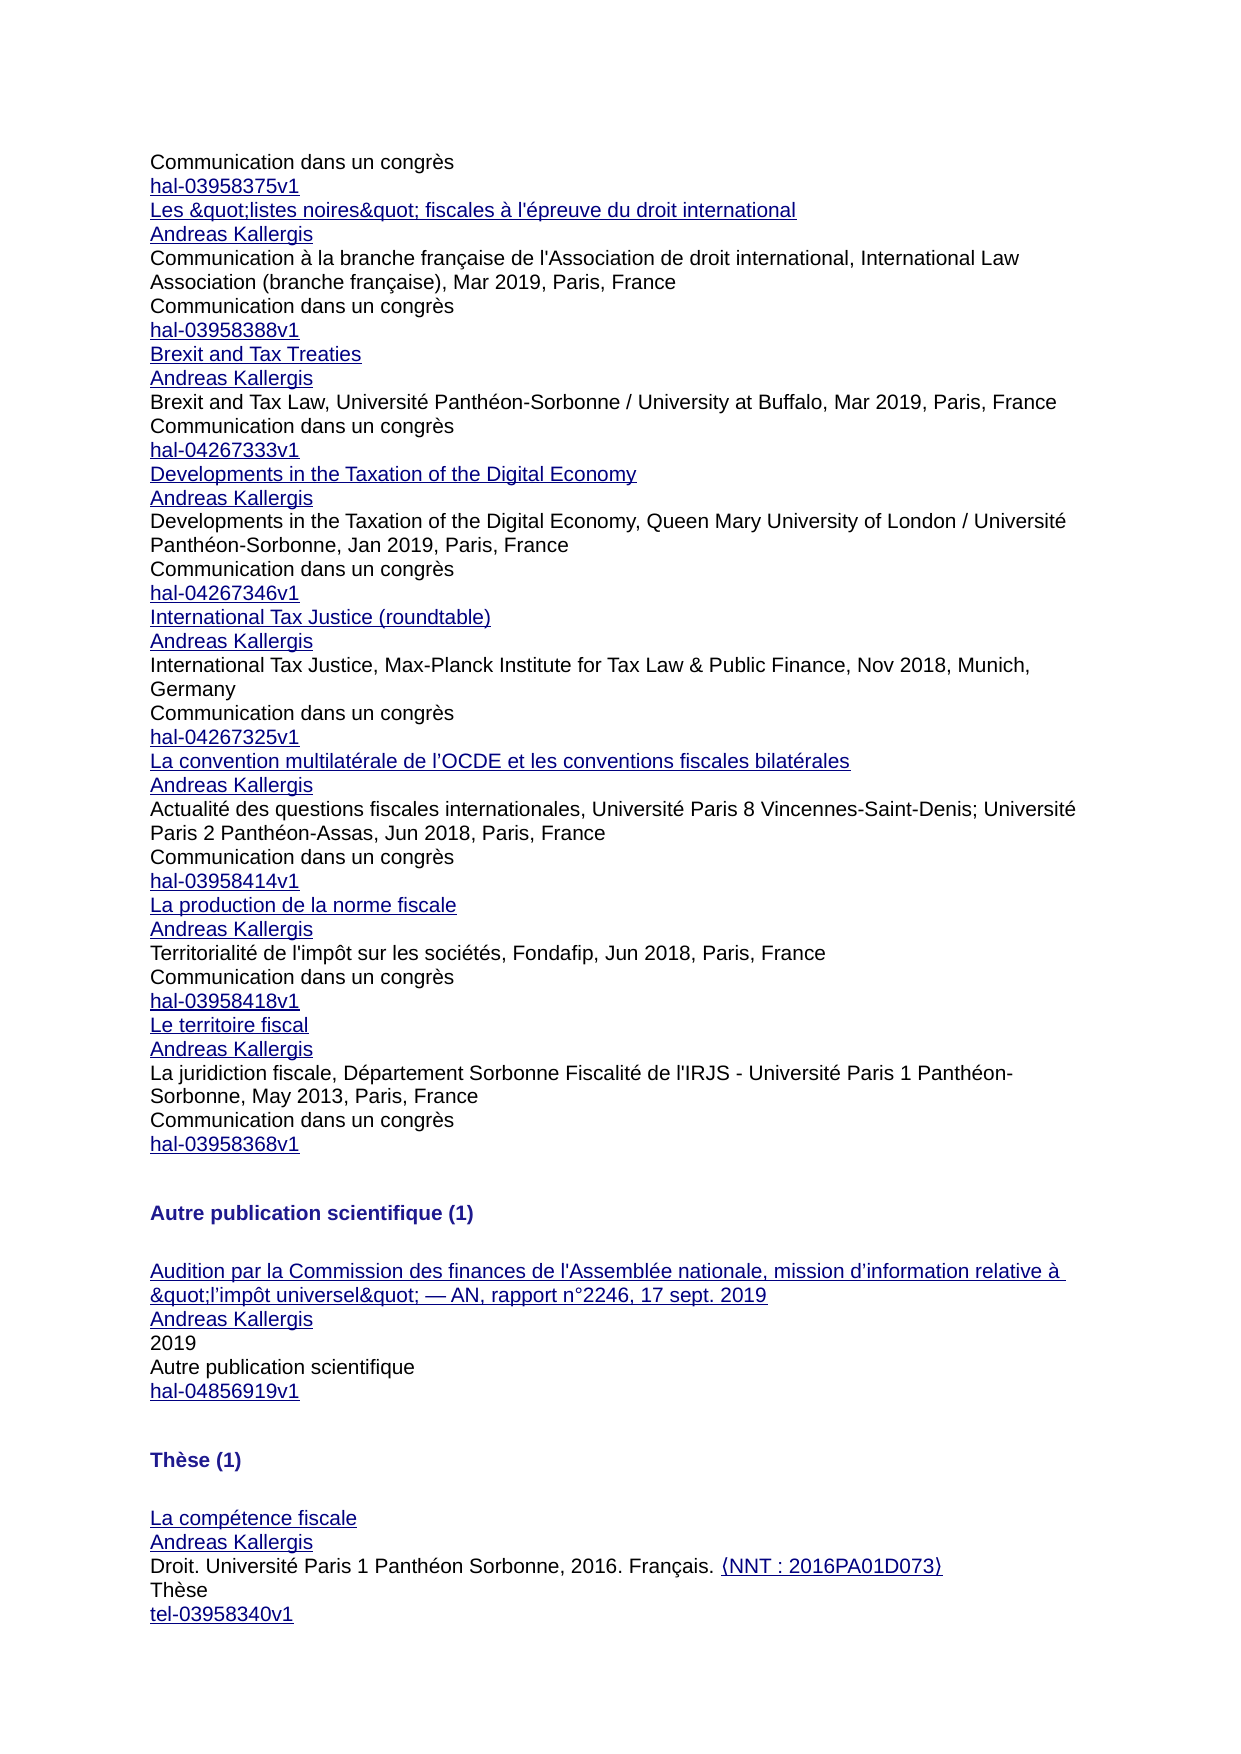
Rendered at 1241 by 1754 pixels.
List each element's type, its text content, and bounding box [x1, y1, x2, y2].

table_cell International Tax Justice (roundtable) Andreas Kallergis International Tax Justice, Max-Planck Institute for Tax Law & Public Finance, Nov 2018, Munich, Germany Communication dans un congrès hal-04267325v1 [150, 605, 1090, 749]
table_header La compétence fiscale Andreas Kallergis Droit. Université Paris 1 Panthéon Sorbonne, 2016. Français. ⟨NNT : 2016PA01D073⟩ Thèse tel-03958340v1 [150, 1506, 1090, 1626]
table_cell Communication dans un congrès hal-03958375v1 [150, 150, 1090, 198]
table_cell Les &quot;listes noires&quot; fiscales à l'épreuve du droit international Andreas Kallergis Communication à la branche française de l'Association de droit international, International Law Association (branche française), Mar 2019, Paris, France Communication dans un congrès hal-03958388v1 [150, 198, 1090, 342]
subtitle Thèse (1) [150, 1448, 1090, 1472]
table_cell La convention multilatérale de l’OCDE et les conventions fiscales bilatérales Andreas Kallergis Actualité des questions fiscales internationales, Université Paris 8 Vincennes-Saint-Denis; Université Paris 2 Panthéon-Assas, Jun 2018, Paris, France Communication dans un congrès hal-03958414v1 [150, 749, 1090, 893]
table_cell Le territoire fiscal Andreas Kallergis La juridiction fiscale, Département Sorbonne Fiscalité de l'IRJS - Université Paris 1 Panthéon-Sorbonne, May 2013, Paris, France Communication dans un congrès hal-03958368v1 [150, 1013, 1090, 1156]
subtitle Autre publication scientifique (1) [150, 1201, 1090, 1225]
table_header Audition par la Commission des finances de l'Assemblée nationale, mission d’information relative à &quot;l’impôt universel&quot; — AN, rapport n°2246, 17 sept. 2019 Andreas Kallergis 2019 Autre publication scientifique hal-04856919v1 [150, 1259, 1090, 1403]
table_cell Brexit and Tax Treaties Andreas Kallergis Brexit and Tax Law, Université Panthéon-Sorbonne / University at Buffalo, Mar 2019, Paris, France Communication dans un congrès hal-04267333v1 [150, 342, 1090, 461]
table_cell La production de la norme fiscale Andreas Kallergis Territorialité de l'impôt sur les sociétés, Fondafip, Jun 2018, Paris, France Communication dans un congrès hal-03958418v1 [150, 893, 1090, 1012]
table_cell Developments in the Taxation of the Digital Economy Andreas Kallergis Developments in the Taxation of the Digital Economy, Queen Mary University of London / Université Panthéon-Sorbonne, Jan 2019, Paris, France Communication dans un congrès hal-04267346v1 [150, 461, 1090, 605]
